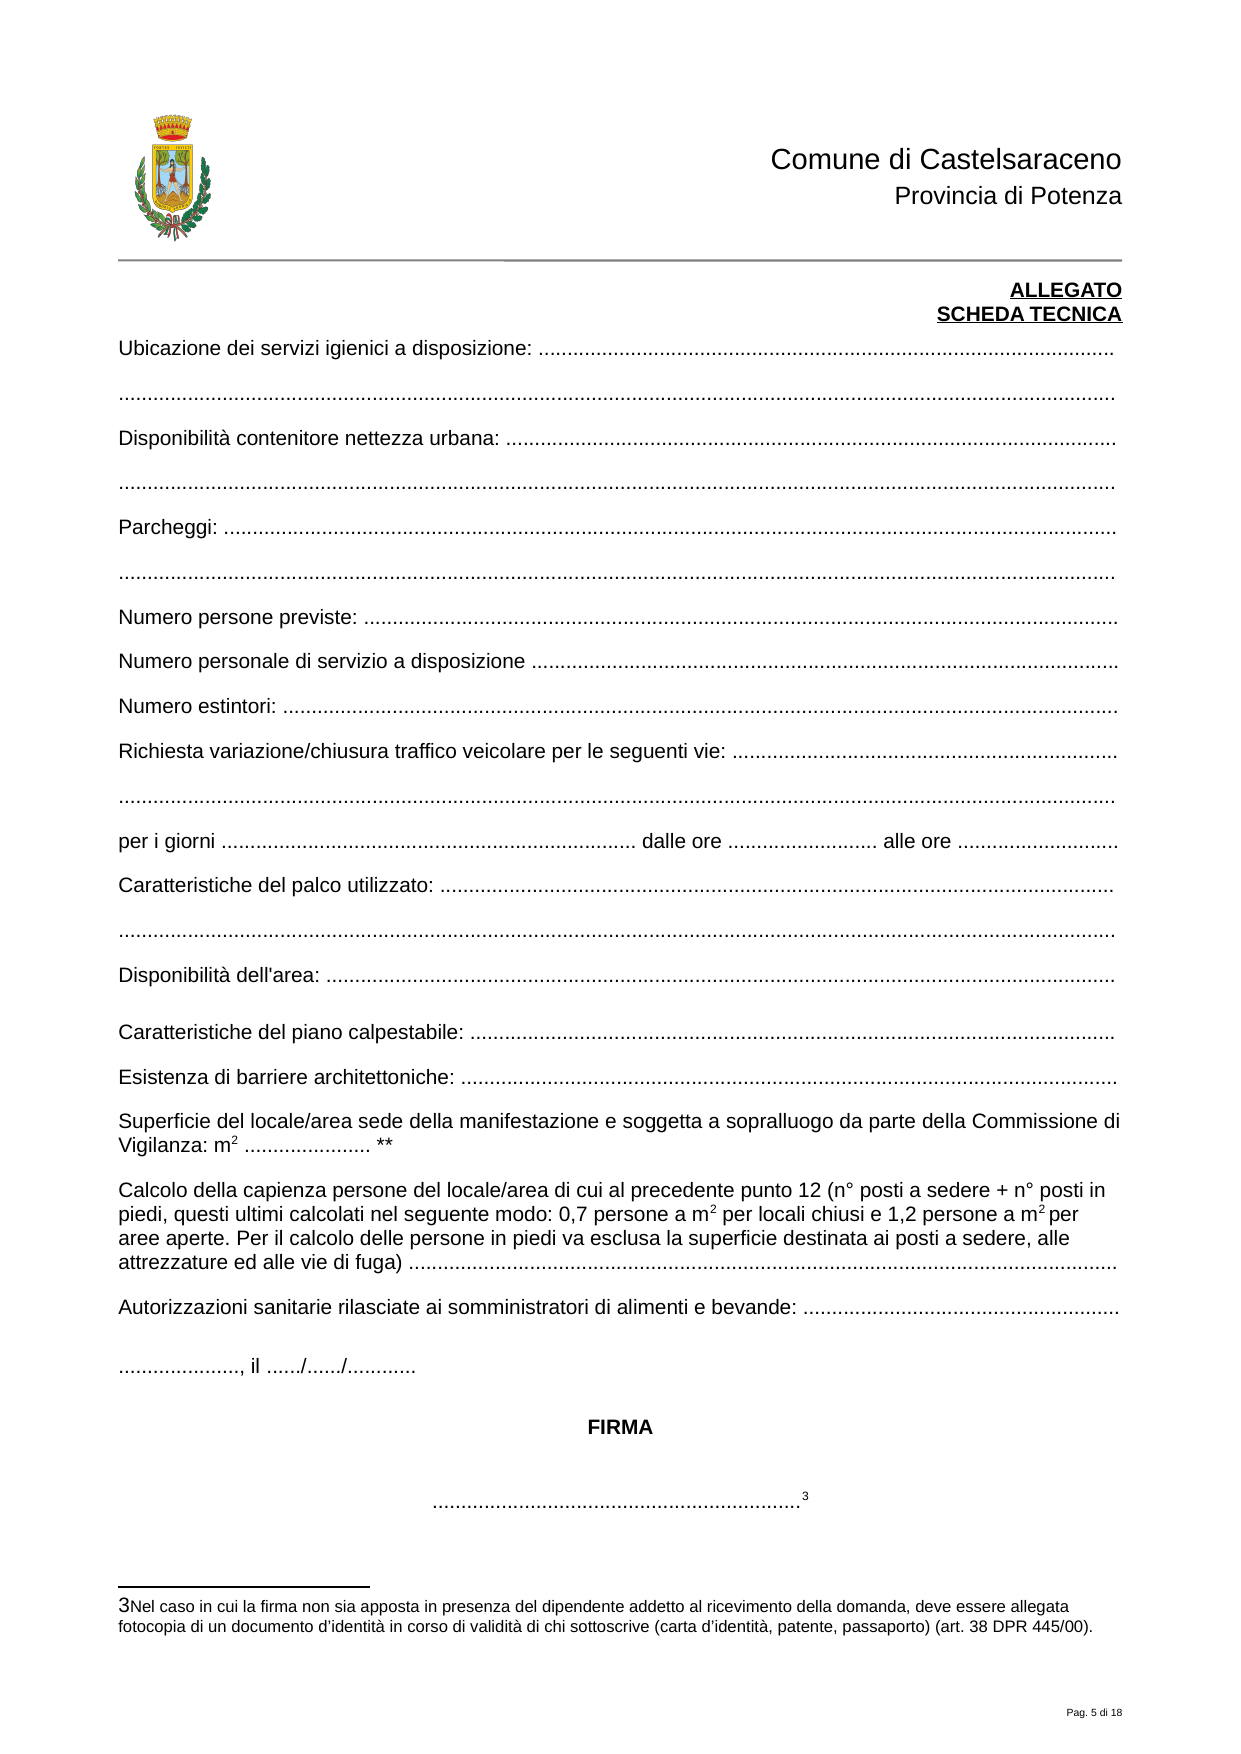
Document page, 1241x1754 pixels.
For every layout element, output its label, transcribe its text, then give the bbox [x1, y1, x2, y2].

text ............................................................................................................................................................................. [118, 381, 1122, 404]
text Ubicazione dei servizi igienici a disposizione: .................................................................................................... [118, 336, 1122, 360]
text Numero estintori: ................................................................................................................................................. [118, 694, 1122, 718]
text ............................................................................................................................................................................. [118, 470, 1122, 494]
text Disponibilità contenitore nettezza urbana: .......................................................................................................... [118, 425, 1122, 449]
text Calcolo della capienza persone del locale/area di cui al precedente punto 12 (n° posti a sedere + n° posti in piedi, questi ultimi calcolati nel seguente modo: 0,7 persone a m2 per locali chiusi e 1,2 persone a m2 per aree aperte. Per il calcolo delle persone in piedi va esclusa la superficie destinata ai posti a sedere, alle attrezzature ed alle vie di fuga) ........................................................................................................................... [118, 1178, 1122, 1274]
text Comune di Castelsaraceno [224, 142, 1122, 176]
text Provincia di Potenza [224, 181, 1122, 209]
text Superficie del locale/area sede della manifestazione e soggetta a sopralluogo da parte della Commissione di Vigilanza: m2 ...................... ** [118, 1109, 1122, 1157]
text Numero persone previste: ................................................................................................................................... [118, 604, 1122, 628]
text Nel caso in cui la firma non sia apposta in presenza del dipendente addetto al ricevimento della domanda, deve essere allegata fotocopia di un documento d’identità in corso di validità di chi sottoscrive (carta d’identità, patente, passaporto) (art. 38 DPR 445/00). [118, 1593, 1122, 1636]
text SCHEDA TECNICA [118, 301, 1122, 325]
text Caratteristiche del piano calpestabile: ................................................................................................................ [118, 1020, 1122, 1044]
text ALLEGATO [118, 277, 1122, 301]
text ....................., il ....../....../............ [118, 1353, 1122, 1377]
text ............................................................................................................................................................................. [118, 784, 1122, 808]
text FIRMA [118, 1415, 1122, 1439]
text ............................................................................................................................................................................. [118, 560, 1122, 584]
text ............................................................................................................................................................................. [118, 918, 1122, 942]
text Esistenza di barriere architettoniche: .................................................................................................................. [118, 1064, 1122, 1088]
text Caratteristiche del palco utilizzato: ..................................................................................................................... [118, 873, 1122, 897]
text per i giorni ........................................................................ dalle ore .......................... alle ore ............................ [118, 828, 1122, 852]
text Numero personale di servizio a disposizione ...................................................................................................... [118, 649, 1122, 673]
picture [122, 111, 224, 243]
text Richiesta variazione/chiusura traffico veicolare per le seguenti vie: ................................................................... [118, 739, 1122, 763]
text Parcheggi: ........................................................................................................................................................... [118, 515, 1122, 539]
text Autorizzazioni sanitarie rilasciate ai somministratori di alimenti e bevande: ....................................................... [118, 1295, 1122, 1319]
text ................................................................ [118, 1489, 1122, 1513]
text Disponibilità dell'area: ......................................................................................................................................... [118, 963, 1122, 987]
